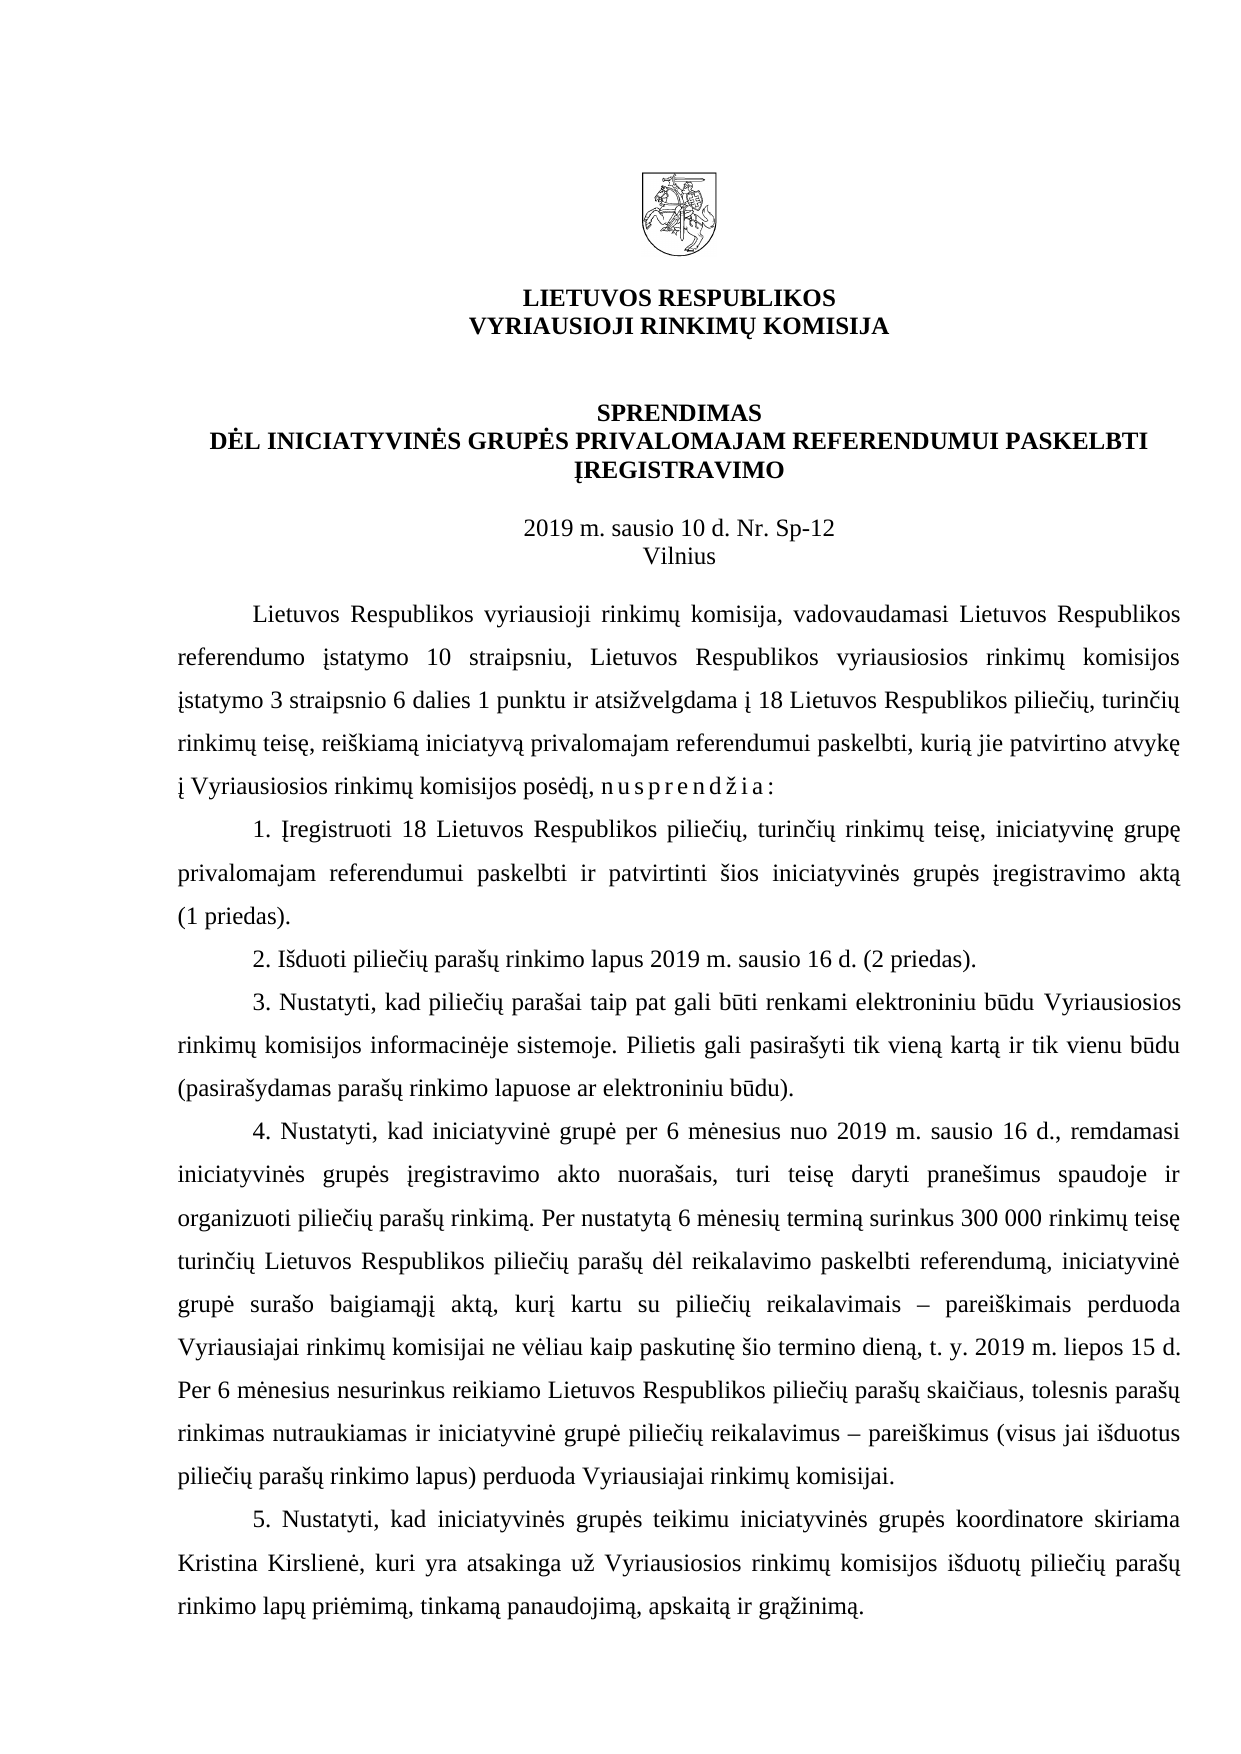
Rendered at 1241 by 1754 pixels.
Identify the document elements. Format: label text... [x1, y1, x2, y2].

text DĖL INICIATYVINĖS GRUPĖS PRIVALOMAJAM REFERENDUMUI PASKELBTI ĮREGISTRAVIMO [177, 426, 1181, 484]
text 1. Įregistruoti 18 Lietuvos Respublikos piliečių, turinčių rinkimų teisę, iniciatyvinę grupę privalomajam referendumui paskelbti ir patvirtinti šios iniciatyvinės grupės įregistravimo aktą (1 priedas). [177, 814, 1181, 929]
text 2. Išduoti piliečių parašų rinkimo lapus 2019 m. sausio 16 d. (2 priedas). [177, 944, 1181, 973]
text VYRIAUSIOJI RINKIMŲ KOMISIJA [177, 311, 1181, 340]
text 3. Nustatyti, kad piliečių parašai taip pat gali būti renkami elektroniniu būdu Vyriausiosios rinkimų komisijos informacinėje sistemoje. Pilietis gali pasirašyti tik vieną kartą ir tik vienu būdu (pasirašydamas parašų rinkimo lapuose ar elektroniniu būdu). [177, 987, 1181, 1102]
text 4. Nustatyti, kad iniciatyvinė grupė per 6 mėnesius nuo 2019 m. sausio 16 d., remdamasi iniciatyvinės grupės įregistravimo akto nuorašais, turi teisę daryti pranešimus spaudoje ir organizuoti piliečių parašų rinkimą. Per nustatytą 6 mėnesių terminą surinkus 300 000 rinkimų teisę turinčių Lietuvos Respublikos piliečių parašų dėl reikalavimo paskelbti referendumą, iniciatyvinė grupė surašo baigiamąjį aktą, kurį kartu su piliečių reikalavimais – pareiškimais perduoda Vyriausiajai rinkimų komisijai ne vėliau kaip paskutinę šio termino dieną, t. y. 2019 m. liepos 15 d. Per 6 mėnesius nesurinkus reikiamo Lietuvos Respublikos piliečių parašų skaičiaus, tolesnis parašų rinkimas nutraukiamas ir iniciatyvinė grupė piliečių reikalavimus – pareiškimus (visus jai išduotus piliečių parašų rinkimo lapus) perduoda Vyriausiajai rinkimų komisijai. [177, 1116, 1181, 1490]
text Lietuvos Respublikos vyriausioji rinkimų komisija, vadovaudamasi Lietuvos Respublikos referendumo įstatymo 10 straipsniu, Lietuvos Respublikos vyriausiosios rinkimų komisijos įstatymo 3 straipsnio 6 dalies 1 punktu ir atsižvelgdama į 18 Lietuvos Respublikos piliečių, turinčių rinkimų teisę, reiškiamą iniciatyvą privalomajam referendumui paskelbti, kurią jie patvirtino atvykę į Vyriausiosios rinkimų komisijos posėdį, nusprendžia: [177, 599, 1181, 800]
text Vilnius [177, 541, 1181, 570]
text 2019 m. sausio 10 d. Nr. Sp-12 [177, 513, 1181, 541]
text 5. Nustatyti, kad iniciatyvinės grupės teikimu iniciatyvinės grupės koordinatore skiriama Kristina Kirslienė, kuri yra atsakinga už Vyriausiosios rinkimų komisijos išduotų piliečių parašų rinkimo lapų priėmimą, tinkamą panaudojimą, apskaitą ir grąžinimą. [177, 1504, 1181, 1619]
text SPRENDIMAS [177, 398, 1181, 426]
text LIETUVOS RESPUBLIKOS [177, 283, 1181, 311]
